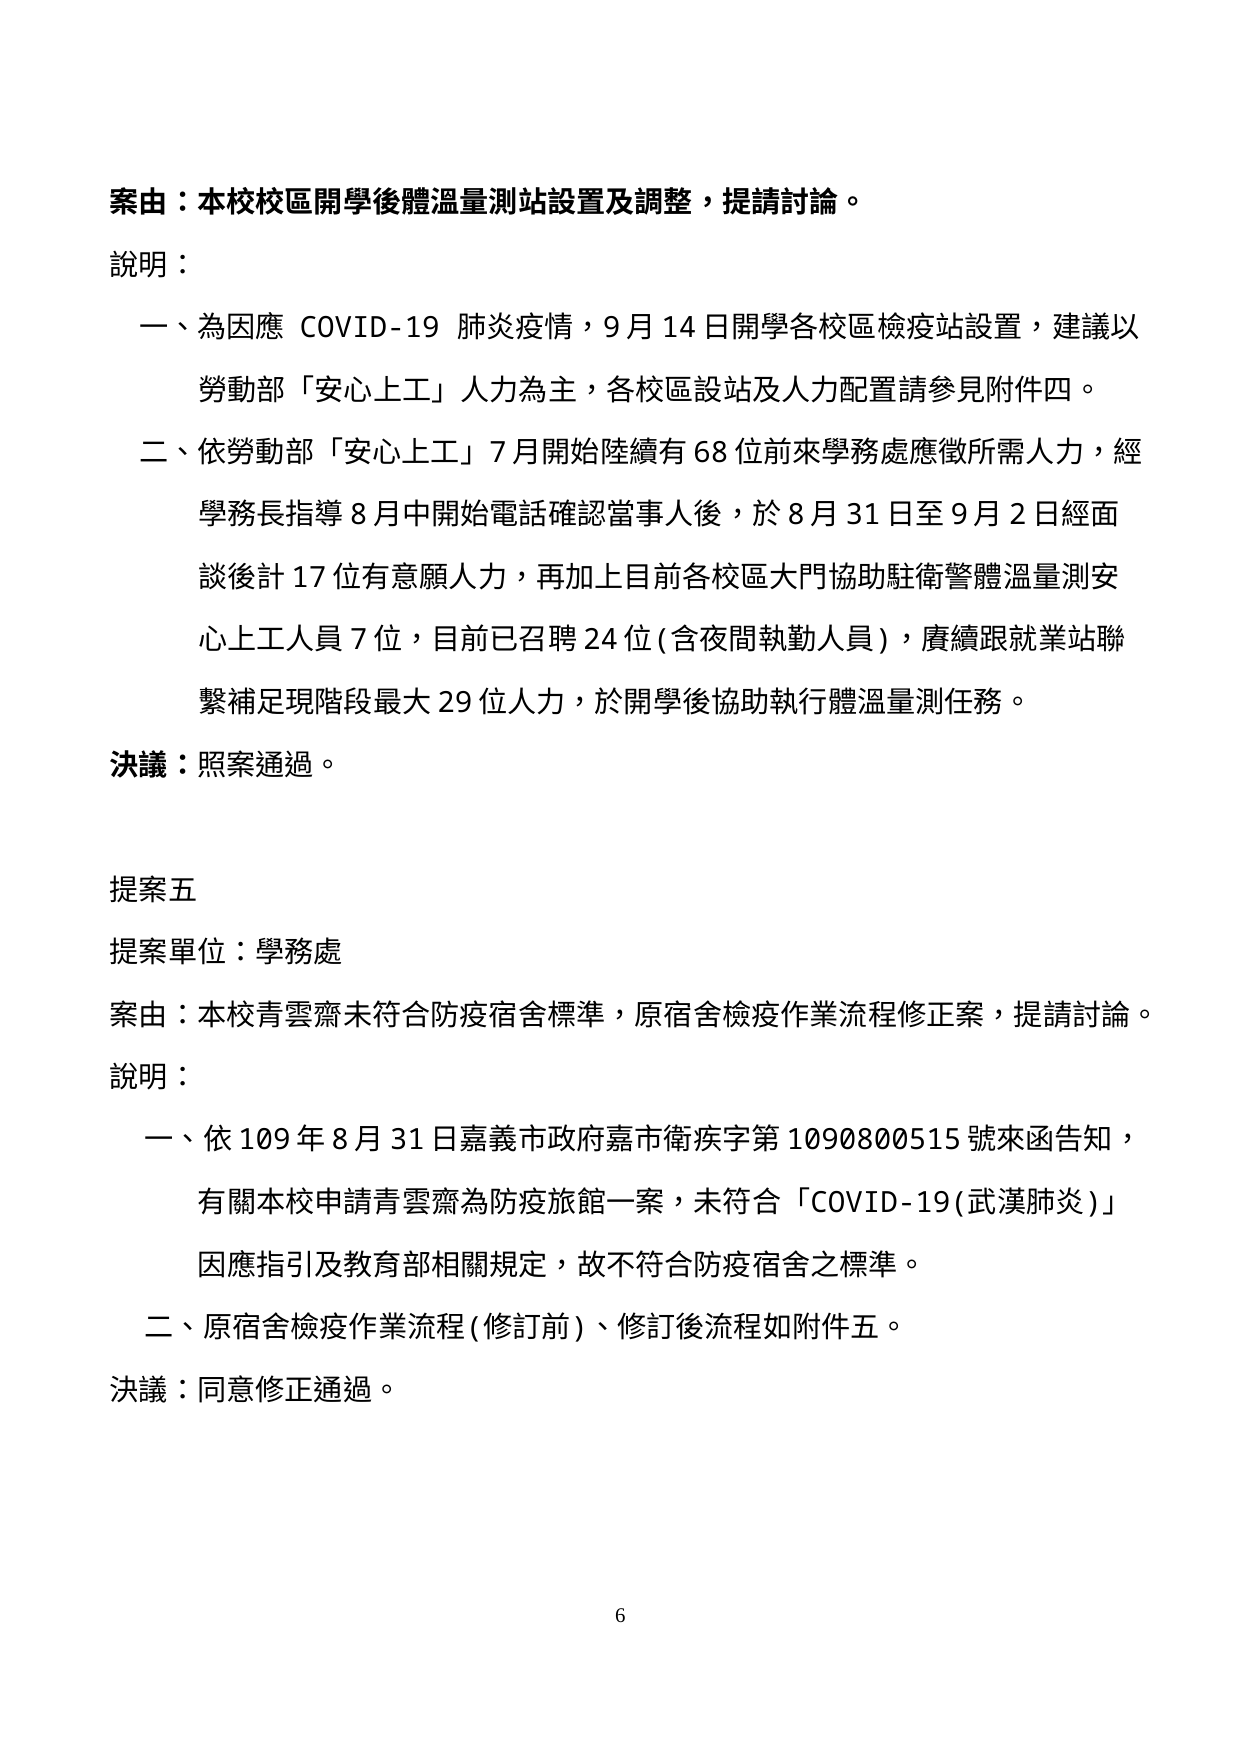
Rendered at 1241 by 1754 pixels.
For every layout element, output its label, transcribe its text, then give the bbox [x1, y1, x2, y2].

text 決議：同意修正通過。 [109, 1346, 1146, 1408]
text 提案單位：學務處 [109, 908, 1146, 971]
text 說明： [109, 1033, 1146, 1096]
text 一、依109年8月31日嘉義市政府嘉市衛疾字第1090800515號來函告知，有關本校申請青雲齋為防疫旅館一案，未符合「COVID-19(武漢肺炎)」因應指引及教育部相關規定，故不符合防疫宿舍之標準。 [109, 1096, 1146, 1283]
text 說明： [109, 221, 1146, 283]
text 二、原宿舍檢疫作業流程(修訂前)、修訂後流程如附件五。 [109, 1283, 1146, 1346]
text 案由：本校校區開學後體溫量測站設置及調整，提請討論。 [109, 158, 1146, 221]
text 決議：照案通過。 [109, 721, 1146, 783]
text 案由：本校青雲齋未符合防疫宿舍標準，原宿舍檢疫作業流程修正案，提請討論。 [109, 971, 1146, 1033]
text 二、依勞動部「安心上工」7月開始陸續有68位前來學務處應徵所需人力，經學務長指導8月中開始電話確認當事人後，於8月31日至9月2日經面談後計17位有意願人力，再加上目前各校區大門協助駐衛警體溫量測安心上工人員7位，目前已召聘24位(含夜間執勤人員)，賡續跟就業站聯繫補足現階段最大29位人力，於開學後協助執行體溫量測任務。 [139, 408, 1146, 721]
text 一、為因應 COVID-19 肺炎疫情，9月14日開學各校區檢疫站設置，建議以勞動部「安心上工」人力為主，各校區設站及人力配置請參見附件四。 [139, 283, 1146, 408]
text 提案五 [109, 846, 1146, 908]
